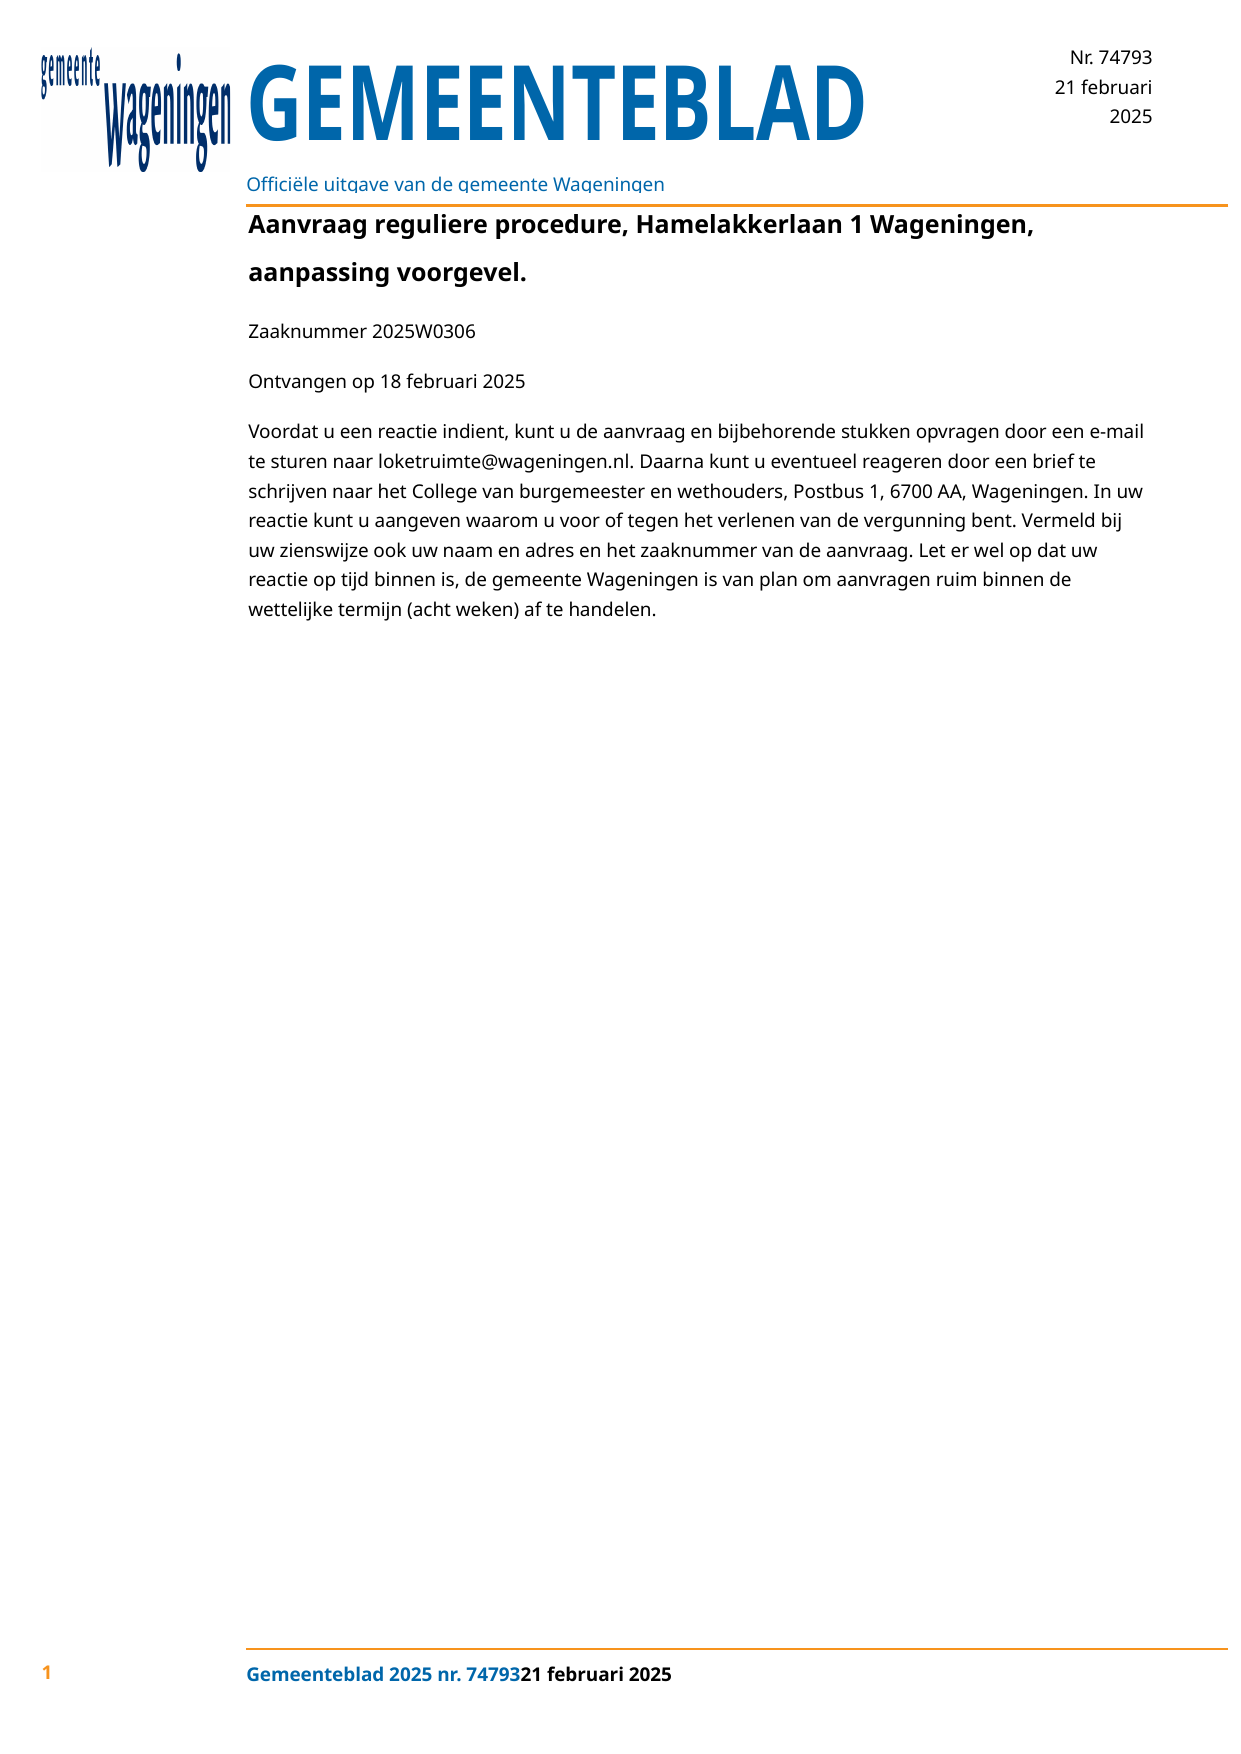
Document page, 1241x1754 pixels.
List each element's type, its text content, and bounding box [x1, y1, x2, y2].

text Aanvraag reguliere procedure, Hamelakkerlaan 1 Wageningen, aanpassing voorgevel. [248, 207, 1152, 288]
picture [41, 47, 231, 172]
text Voordat u een reactie indient, kunt u de aanvraag en bijbehorende stukken opvragen door een e-mail te sturen naar loketruimte@wageningen.nl. Daarna kunt u eventueel reageren door een brief te schrijven naar het College van burgemeester en wethouders, Postbus 1, 6700 AA, Wageningen. In uw reactie kunt u aangeven waarom u voor of tegen het verlenen van de vergunning bent. Vermeld bij uw zienswijze ook uw naam en adres en het zaaknummer van de aanvraag. Let er wel op dat uw reactie op tijd binnen is, de gemeente Wageningen is van plan om aanvragen ruim binnen de wettelijke termijn (acht weken) af te handelen. [248, 419, 1152, 622]
text Zaaknummer 2025W0306 [248, 318, 1152, 344]
text Ontvangen op 18 februari 2025 [248, 368, 1152, 394]
